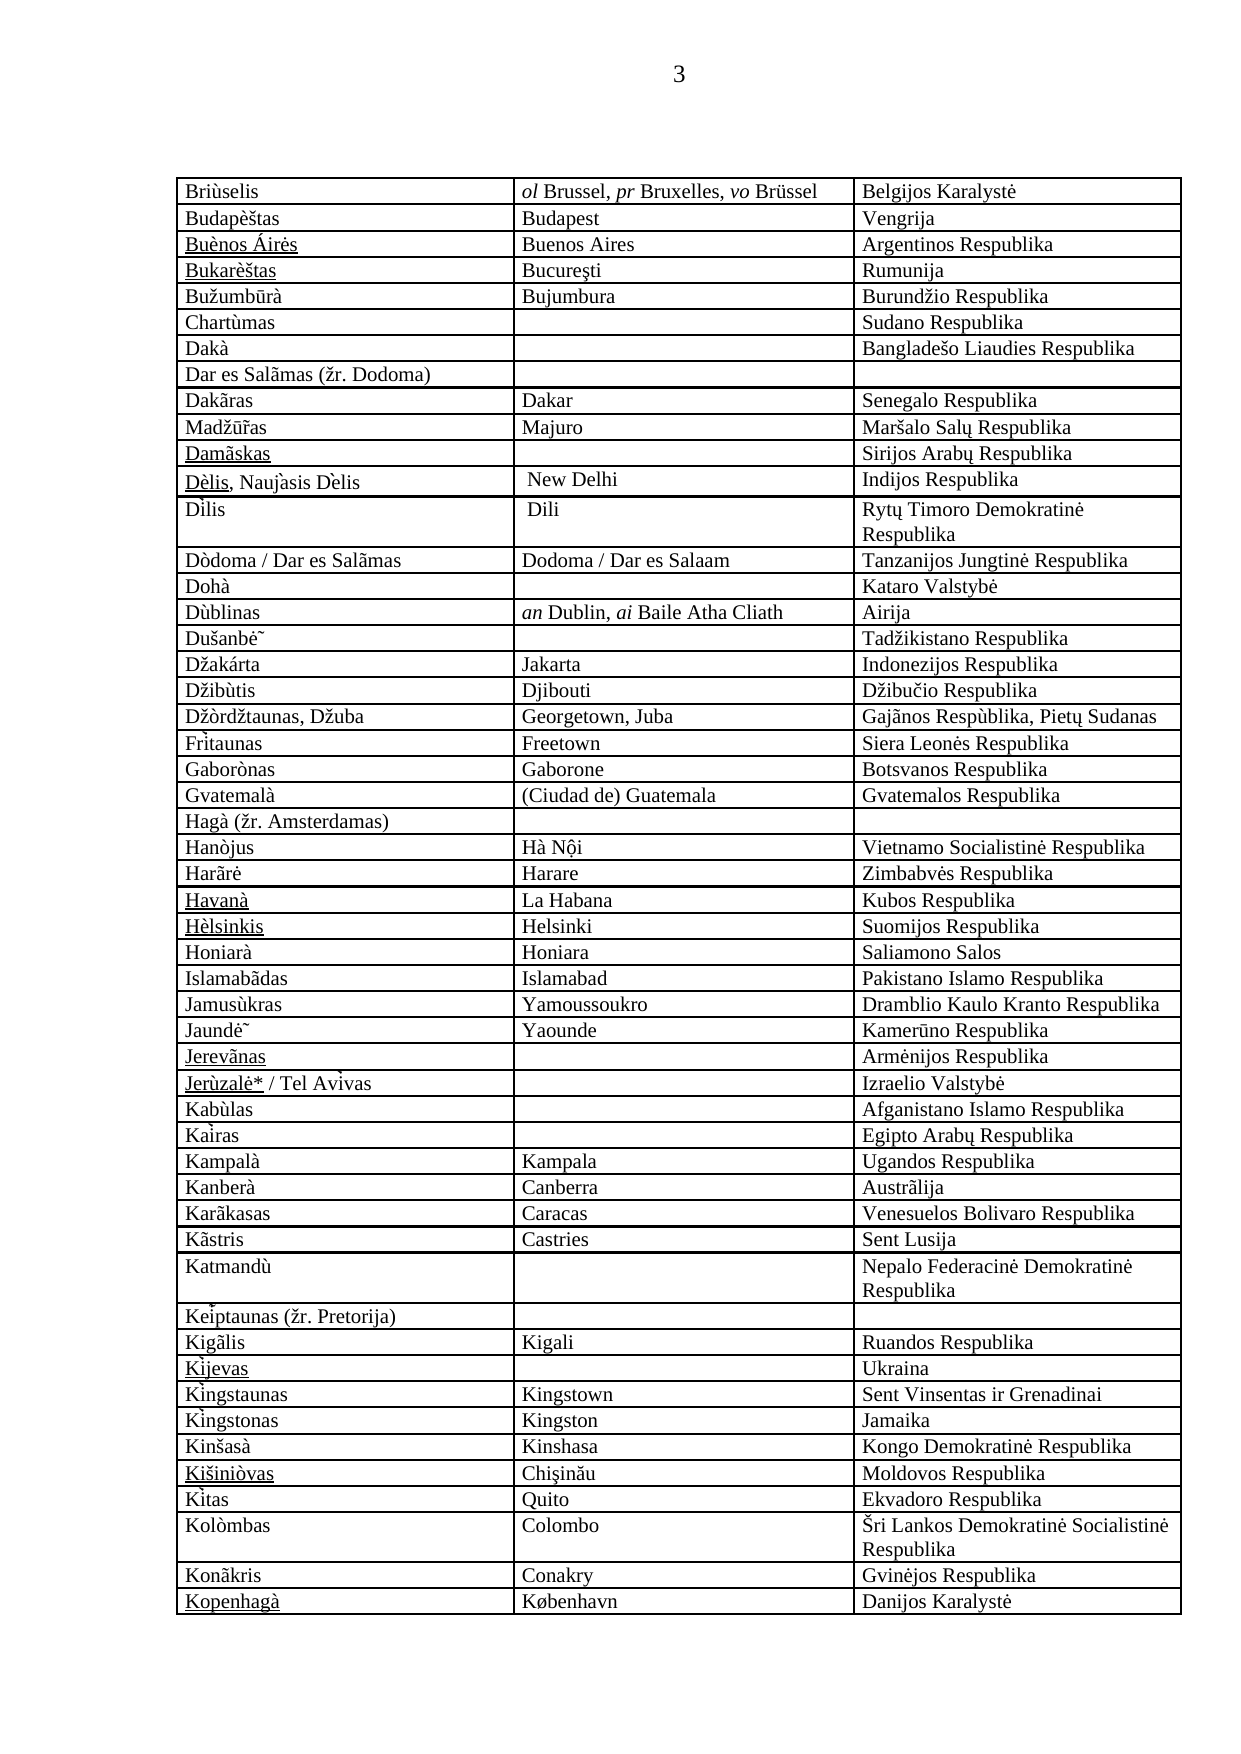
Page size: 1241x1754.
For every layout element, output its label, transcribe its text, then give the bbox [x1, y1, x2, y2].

table_cell [515, 1044, 853, 1068]
table_cell Dohà [178, 574, 513, 598]
table_cell Gvatemalos Respublika [855, 783, 1180, 807]
table_cell Fri̇̀taunas [178, 731, 513, 755]
table_cell Indijos Respublika [855, 467, 1180, 495]
table_cell [515, 809, 853, 833]
table_cell Dakãras [178, 389, 513, 412]
table_cell Majuro [515, 415, 853, 439]
table_cell Egipto Arabų Respublika [855, 1123, 1180, 1147]
table_cell Briùselis [178, 179, 513, 203]
table_cell Caracas [515, 1201, 853, 1225]
table_cell Honiarà [178, 940, 513, 964]
table_cell Ukraina [855, 1356, 1180, 1380]
table_cell Gajãnos Respùblika, Pietų Sudanas [855, 705, 1180, 728]
table_cell Kampala [515, 1149, 853, 1173]
table_cell Bucureşti [515, 258, 853, 282]
table_cell Jerevãnas [178, 1044, 513, 1068]
table_cell Saliamono Salos [855, 940, 1180, 964]
table_cell Hagà (žr. Amsterdamas) [178, 809, 513, 833]
table_cell Nepalo Federacinė Demokratinė Respublika [855, 1254, 1180, 1302]
table_cell Ki̇̀tas [178, 1487, 513, 1511]
table_cell Budapest [515, 205, 853, 229]
table_cell Botsvanos Respublika [855, 757, 1180, 781]
table_cell Dakar [515, 389, 853, 412]
table_cell Katmandù [178, 1254, 513, 1302]
table_cell Tadžikistano Respublika [855, 626, 1180, 650]
table_cell Jamaika [855, 1408, 1180, 1432]
table_cell [855, 809, 1180, 833]
table_cell Hà Nội [515, 835, 853, 859]
table_cell Kampalà [178, 1149, 513, 1173]
table_cell ol Brussel, pr Bruxelles, vo Brüssel [515, 179, 853, 203]
table_cell Vengrija [855, 205, 1180, 229]
table_cell Kabùlas [178, 1097, 513, 1121]
table_cell Kãstris [178, 1228, 513, 1251]
table_cell Djibouti [515, 678, 853, 702]
table_cell (Ciudad de) Guatemala [515, 783, 853, 807]
table_cell Islamabãdas [178, 966, 513, 990]
table_cell Dili [515, 498, 853, 546]
table_cell København [515, 1589, 853, 1613]
table_cell [855, 362, 1180, 386]
table_cell Bangladešo Liaudies Respublika [855, 336, 1180, 360]
table_cell Džakárta [178, 652, 513, 676]
table_cell Airija [855, 600, 1180, 624]
table_cell Islamabad [515, 966, 853, 990]
table_cell Madžū̃ras [178, 415, 513, 439]
table_cell Canberra [515, 1175, 853, 1199]
table_cell Dušanbė̃ [178, 626, 513, 650]
table_cell Bujumbura [515, 284, 853, 308]
table_cell Jamusùkras [178, 992, 513, 1016]
table_cell Kigãlis [178, 1330, 513, 1354]
table_cell Kubos Respublika [855, 888, 1180, 912]
table_cell Bukarèštas [178, 258, 513, 282]
table_cell New Delhi [515, 467, 853, 495]
table_cell Hanòjus [178, 835, 513, 859]
table_cell Freetown [515, 731, 853, 755]
table_cell Jakarta [515, 652, 853, 676]
table_cell Budapèštas [178, 205, 513, 229]
table_cell Venesuelos Bolivaro Respublika [855, 1201, 1180, 1225]
table_cell Buenos Aires [515, 232, 853, 256]
table_cell Gaborònas [178, 757, 513, 781]
table_cell Suomijos Respublika [855, 914, 1180, 938]
table_cell Ki̇̀jevas [178, 1356, 513, 1380]
table_cell Rytų Timoro Demokratinė Respublika [855, 498, 1180, 546]
table_cell Ki̇̀ngstaunas [178, 1382, 513, 1406]
table_cell Chişinău [515, 1461, 853, 1485]
table_cell Džibučio Respublika [855, 678, 1180, 702]
table_cell Damãskas [178, 441, 513, 465]
table_cell Kei̇̃ptaunas (žr. Pretorija) [178, 1304, 513, 1328]
table_cell Belgijos Karalystė [855, 179, 1180, 203]
table_cell Conakry [515, 1563, 853, 1587]
table_cell Harare [515, 861, 853, 885]
table_cell Dar es Salãmas (žr. Dodoma) [178, 362, 513, 386]
table_cell Indonezijos Respublika [855, 652, 1180, 676]
table_cell Kinšasà [178, 1435, 513, 1458]
table_cell Kongo Demokratinė Respublika [855, 1435, 1180, 1458]
table_cell Jerùzalė* / Tel Avi̇̀vas [178, 1071, 513, 1094]
table_cell Gaborone [515, 757, 853, 781]
table_cell Rumunija [855, 258, 1180, 282]
table_cell Kinshasa [515, 1435, 853, 1458]
table_cell Konãkris [178, 1563, 513, 1587]
table_cell Kanberà [178, 1175, 513, 1199]
table_cell Dùblinas [178, 600, 513, 624]
table_cell [515, 362, 853, 386]
table_cell [515, 1356, 853, 1380]
table_cell Dodoma / Dar es Salaam [515, 548, 853, 572]
table_cell Kigali [515, 1330, 853, 1354]
table_cell Dakà [178, 336, 513, 360]
table_cell Yamoussoukro [515, 992, 853, 1016]
table_cell Dòdoma / Dar es Salãmas [178, 548, 513, 572]
table_cell Danijos Karalystė [855, 1589, 1180, 1613]
table_cell Dramblio Kaulo Kranto Respublika [855, 992, 1180, 1016]
table_cell an Dublin, ai Baile Atha Cliath [515, 600, 853, 624]
table_cell Kolòmbas [178, 1513, 513, 1561]
table_cell Kai̇̀ras [178, 1123, 513, 1147]
table_cell Jaundė̃ [178, 1018, 513, 1042]
table_cell [515, 1123, 853, 1147]
table_cell Burundžio Respublika [855, 284, 1180, 308]
table_cell Kamerūno Respublika [855, 1018, 1180, 1042]
table_cell Georgetown, Juba [515, 705, 853, 728]
table_cell Ekvadoro Respublika [855, 1487, 1180, 1511]
table_cell Bužumbūrà [178, 284, 513, 308]
table_cell [515, 626, 853, 650]
table_cell Chartùmas [178, 310, 513, 334]
table_cell Senegalo Respublika [855, 389, 1180, 412]
table_cell Ki̇̀ngstonas [178, 1408, 513, 1432]
table_cell [515, 310, 853, 334]
table_cell Ruandos Respublika [855, 1330, 1180, 1354]
table_cell Havanà [178, 888, 513, 912]
table_cell Armėnijos Respublika [855, 1044, 1180, 1068]
table_cell Buènos Áirės [178, 232, 513, 256]
table_cell Argentinos Respublika [855, 232, 1180, 256]
table_cell Šri Lankos Demokratinė Socialistinė Respublika [855, 1513, 1180, 1561]
table_cell Hèlsinkis [178, 914, 513, 938]
table_cell Moldovos Respublika [855, 1461, 1180, 1485]
table_cell Ugandos Respublika [855, 1149, 1180, 1173]
table_cell Harãrė [178, 861, 513, 885]
table_cell [515, 1304, 853, 1328]
table_cell [515, 1097, 853, 1121]
table_cell Kingston [515, 1408, 853, 1432]
table_cell [515, 336, 853, 360]
table_cell [515, 574, 853, 598]
table_cell Di̇̀lis [178, 498, 513, 546]
table_cell Siera Leonės Respublika [855, 731, 1180, 755]
table_cell Dèlis, Naujàsis Dèlis [178, 467, 513, 495]
table_cell Izraelio Valstybė [855, 1071, 1180, 1094]
table_cell La Habana [515, 888, 853, 912]
table_cell [515, 441, 853, 465]
table_cell Tanzanijos Jungtinė Respublika [855, 548, 1180, 572]
table_cell Vietnamo Socialistinė Respublika [855, 835, 1180, 859]
table_cell Austrãlija [855, 1175, 1180, 1199]
table_cell Džibùtis [178, 678, 513, 702]
table_cell Helsinki [515, 914, 853, 938]
table_cell Yaounde [515, 1018, 853, 1042]
table_cell Quito [515, 1487, 853, 1511]
table_cell [855, 1304, 1180, 1328]
table_cell Castries [515, 1228, 853, 1251]
table_cell Gvinėjos Respublika [855, 1563, 1180, 1587]
table_cell Karãkasas [178, 1201, 513, 1225]
table_cell Pakistano Islamo Respublika [855, 966, 1180, 990]
table_cell Zimbabvės Respublika [855, 861, 1180, 885]
table_cell Kišiniòvas [178, 1461, 513, 1485]
table_cell Colombo [515, 1513, 853, 1561]
table_cell [515, 1071, 853, 1094]
table_cell Kopenhagà [178, 1589, 513, 1613]
table_cell Sent Vinsentas ir Grenadinai [855, 1382, 1180, 1406]
table_cell [515, 1254, 853, 1302]
table_cell Maršalo Salų Respublika [855, 415, 1180, 439]
table_cell Sirijos Arabų Respublika [855, 441, 1180, 465]
table_cell Džòrdžtaunas, Džuba [178, 705, 513, 728]
table_cell Afganistano Islamo Respublika [855, 1097, 1180, 1121]
table_cell Kingstown [515, 1382, 853, 1406]
table_cell Sudano Respublika [855, 310, 1180, 334]
table_cell Sent Lusija [855, 1228, 1180, 1251]
table_cell Gvatemalà [178, 783, 513, 807]
table_cell Honiara [515, 940, 853, 964]
table_cell Kataro Valstybė [855, 574, 1180, 598]
